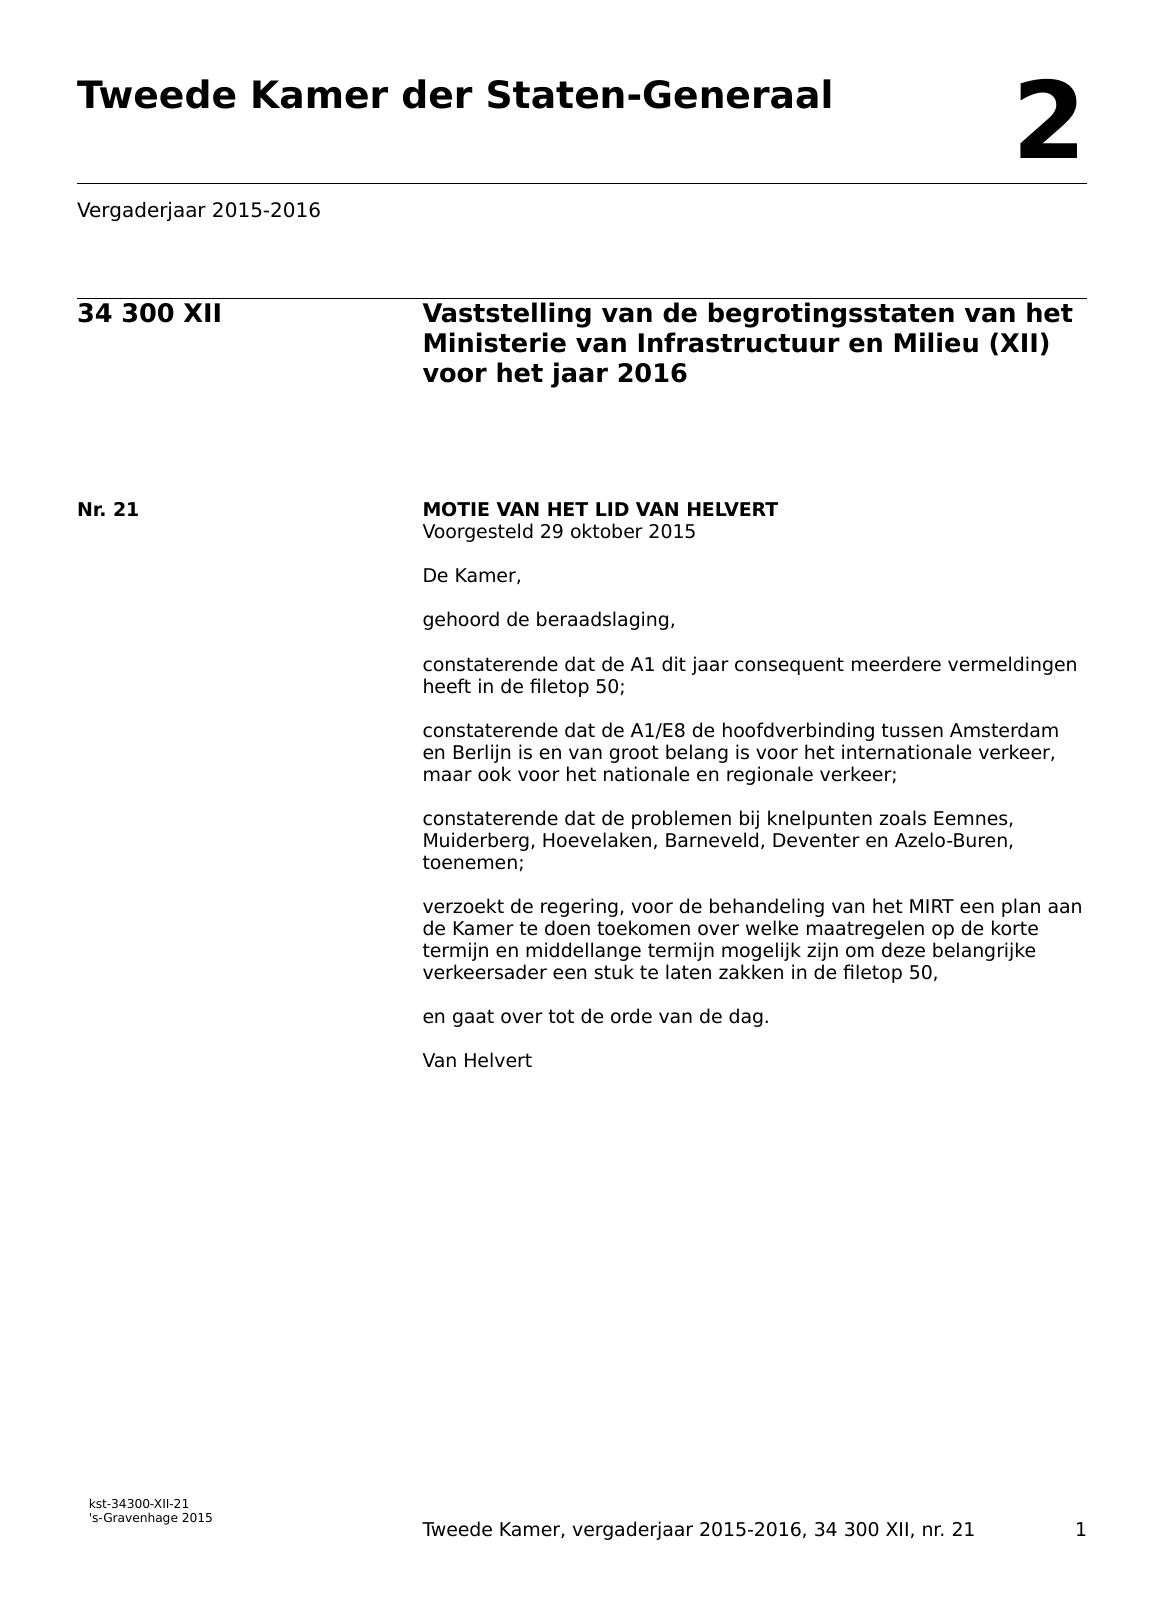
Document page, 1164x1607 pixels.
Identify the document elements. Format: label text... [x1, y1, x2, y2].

subtitle 34 300 XII Vaststelling van de begrotingsstaten van het Ministerie van Infrastructuur en Milieu (XII) voor het jaar 2016 [77, 299, 1087, 388]
text constaterende dat de A1/E8 de hoofdverbinding tussen Amsterdam en Berlijn is en van groot belang is voor het internationale verkeer, maar ook voor het nationale en regionale verkeer; [422, 720, 1087, 786]
text 's-Gravenhage 2015 [88, 1511, 323, 1525]
text constaterende dat de A1 dit jaar consequent meerdere vermeldingen heeft in de filetop 50; [422, 653, 1087, 697]
text verzoekt de regering, voor de behandeling van het MIRT een plan aan de Kamer te doen toekomen over welke maatregelen op de korte termijn en middellange termijn mogelijk zijn om deze belangrijke verkeersader een stuk te laten zakken in de filetop 50, [422, 896, 1087, 984]
text constaterende dat de problemen bij knelpunten zoals Eemnes, Muiderberg, Hoevelaken, Barneveld, Deventer en Azelo-Buren, toenemen; [422, 808, 1087, 874]
text gehoord de beraadslaging, [422, 609, 1087, 631]
text Voorgesteld 29 oktober 2015 [422, 521, 1087, 543]
table_header 2 [886, 59, 1087, 183]
text De Kamer, [422, 565, 1087, 587]
text en gaat over tot de orde van de dag. [422, 1006, 1087, 1028]
table_header Tweede Kamer der Staten-Generaal [77, 59, 886, 183]
subtitle Nr. 21 MOTIE VAN HET LID VAN HELVERT [77, 499, 1087, 521]
text kst-34300-XII-21 [88, 1497, 323, 1511]
table_cell Vergaderjaar 2015-2016 [77, 184, 1087, 298]
text Van Helvert [422, 1050, 1087, 1072]
